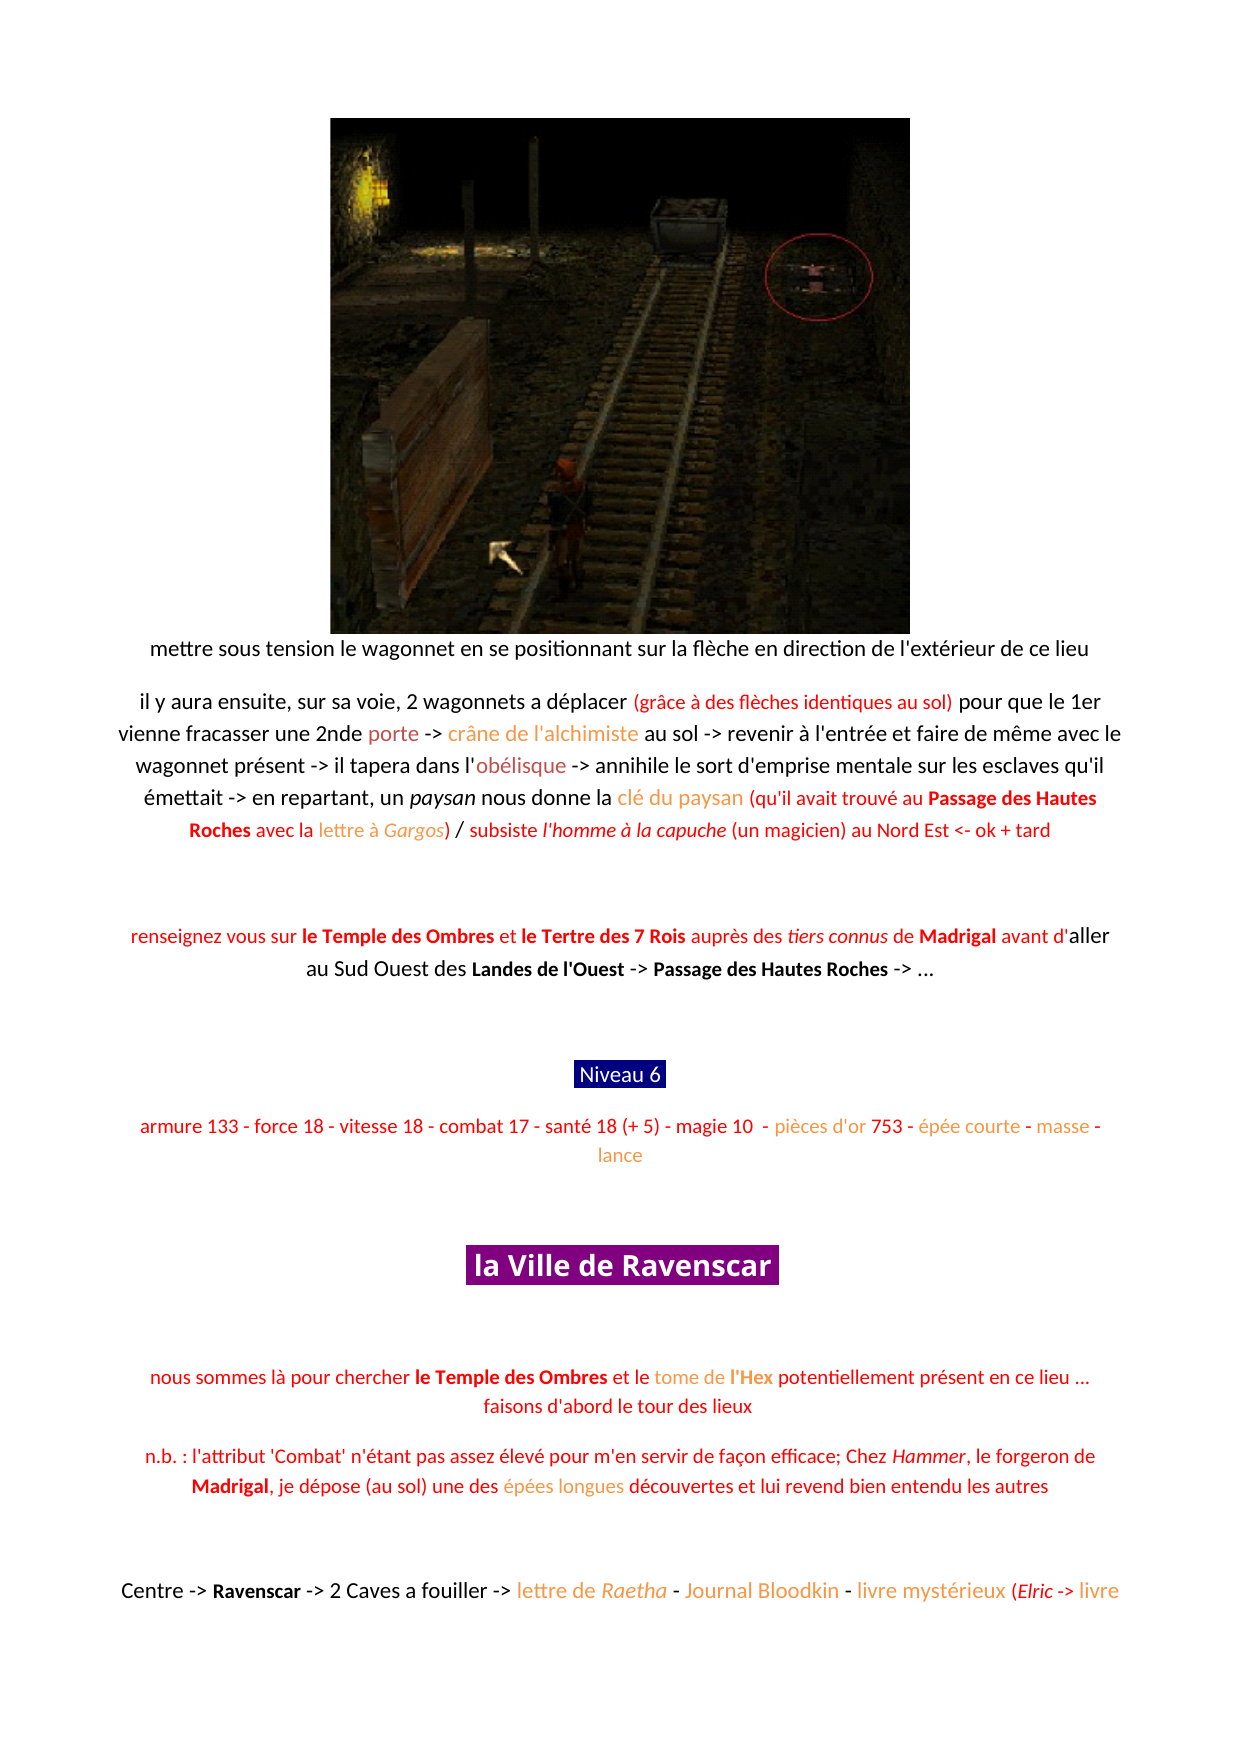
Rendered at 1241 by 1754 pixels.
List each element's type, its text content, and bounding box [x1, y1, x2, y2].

text nous sommes là pour chercher le Temple des Ombres et le tome de l'Hex potentiellement présent en ce lieu ... faisons d'abord le tour des lieux [118, 1364, 1122, 1419]
text armure 133 - force 18 - vitesse 18 - combat 17 - santé 18 (+ 5) - magie 10 - pièces d'or 753 - épée courte - masse - lance [118, 1113, 1122, 1167]
text Centre -> Ravenscar -> 2 Caves a fouiller -> lettre de Raetha - Journal Bloodkin - livre mystérieux (Elric -> livre [118, 1576, 1122, 1604]
text il y aura ensuite, sur sa voie, 2 wagonnets a déplacer (grâce à des flèches identiques au sol) pour que le 1er vienne fracasser une 2nde porte -> crâne de l'alchimiste au sol -> revenir à l'entrée et faire de même avec le wagonnet présent -> il tapera dans l'obélisque -> annihile le sort d'emprise mentale sur les esclaves qu'il émettait -> en repartant, un paysan nous donne la clé du paysan (qu'il avait trouvé au Passage des Hautes Roches avec la lettre à Gargos) / subsiste l'homme à la capuche (un magicien) au Nord Est <- ok + tard [118, 687, 1122, 843]
text Niveau 6 [118, 1060, 1122, 1088]
text mettre sous tension le wagonnet en se positionnant sur la flèche en direction de l'extérieur de ce lieu [118, 634, 1122, 662]
text renseignez vous sur le Temple des Ombres et le Tertre des 7 Rois auprès des tiers connus de Madrigal avant d'aller au Sud Ouest des Landes de l'Ouest -> Passage des Hautes Roches -> ... [118, 922, 1122, 982]
text n.b. : l'attribut 'Combat' n'étant pas assez élevé pour m'en servir de façon efficace; Chez Hammer, le forgeron de Madrigal, je dépose (au sol) une des épées longues découvertes et lui revend bien entendu les autres [118, 1444, 1122, 1498]
text la Ville de Ravenscar [118, 1245, 1122, 1285]
